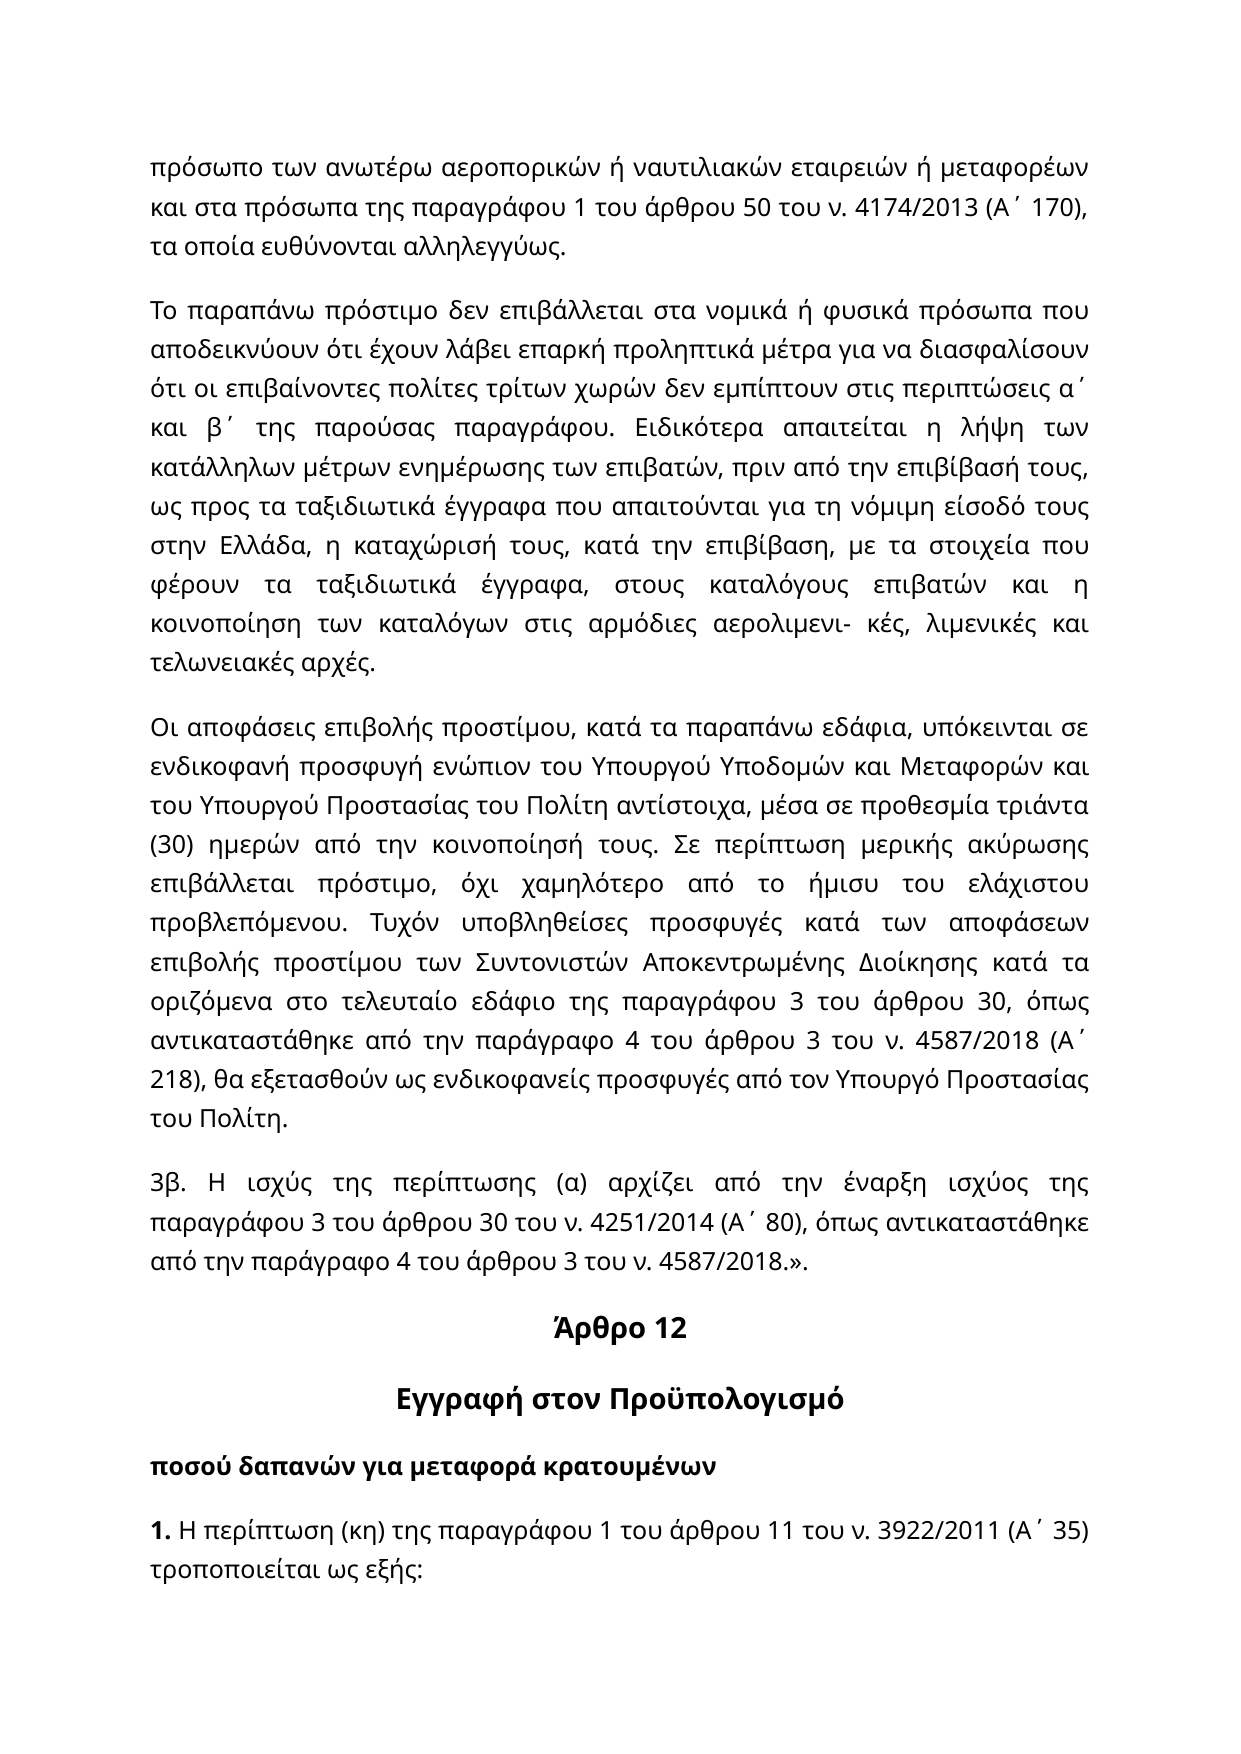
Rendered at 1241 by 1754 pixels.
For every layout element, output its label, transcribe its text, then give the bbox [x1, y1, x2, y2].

text Οι αποφάσεις επιβολής προστίμου, κατά τα παραπάνω εδάφια, υπόκεινται σε ενδικοφανή προσφυγή ενώπιον του Υπουργού Υποδομών και Μεταφορών και του Υπουργού Προστασίας του Πολίτη αντίστοιχα, μέσα σε προθεσμία τριάντα (30) ημερών από την κοινοποίησή τους. Σε περίπτωση μερικής ακύρωσης επιβάλλεται πρόστιμο, όχι χαμηλότερο από το ήμισυ του ελάχιστου προβλεπόμενου. Τυχόν υποβληθείσες προσφυγές κατά των αποφάσεων επιβολής προστίμου των Συντονιστών Αποκεντρωμένης Διοίκησης κατά τα οριζόμενα στο τελευταίο εδάφιο της παραγράφου 3 του άρθρου 30, όπως αντικαταστάθηκε από την παράγραφο 4 του άρθρου 3 του ν. 4587/2018 (Α΄ 218), θα εξετασθούν ως ενδικοφανείς προσφυγές από τον Υπουργό Προστασίας του Πολίτη. [150, 709, 1090, 1135]
subtitle Άρθρο 12 [150, 1307, 1090, 1347]
text Το παραπάνω πρόστιμο δεν επιβάλλεται στα νομικά ή φυσικά πρόσωπα που αποδεικνύουν ότι έχουν λάβει επαρκή προληπτικά μέτρα για να διασφαλίσουν ότι οι επιβαίνοντες πολίτες τρίτων χωρών δεν εμπίπτουν στις περιπτώσεις α΄ και β΄ της παρούσας παραγράφου. Ειδικότερα απαιτείται η λήψη των κατάλληλων μέτρων ενημέρωσης των επιβατών, πριν από την επιβίβασή τους, ως προς τα ταξιδιωτικά έγγραφα που απαιτούνται για τη νόμιμη είσοδό τους στην Ελλάδα, η καταχώρισή τους, κατά την επιβίβαση, με τα στοιχεία που φέρουν τα ταξιδιωτικά έγγραφα, στους καταλόγους επιβατών και η κοινοποίηση των καταλόγων στις αρμόδιες αερολιμενι- κές, λιμενικές και τελωνειακές αρχές. [150, 292, 1090, 679]
subtitle Εγγραφή στον Προϋπολογισμό [150, 1378, 1090, 1418]
text 1. Η περίπτωση (κη) της παραγράφου 1 του άρθρου 11 του ν. 3922/2011 (Α΄ 35) τροποποιείται ως εξής: [150, 1513, 1090, 1586]
text 3β. Η ισχύς της περίπτωσης (α) αρχίζει από την έναρξη ισχύος της παραγράφου 3 του άρθρου 30 του ν. 4251/2014 (Α΄ 80), όπως αντικαταστάθηκε από την παράγραφο 4 του άρθρου 3 του ν. 4587/2018.». [150, 1165, 1090, 1277]
text πρόσωπο των ανωτέρω αεροπορικών ή ναυτιλιακών εταιρειών ή μεταφορέων και στα πρόσωπα της παραγράφου 1 του άρθρου 50 του ν. 4174/2013 (Α΄ 170), τα οποία ευθύνονται αλληλεγγύως. [150, 150, 1090, 262]
text ποσού δαπανών για μεταφορά κρατουμένων [150, 1449, 1090, 1483]
